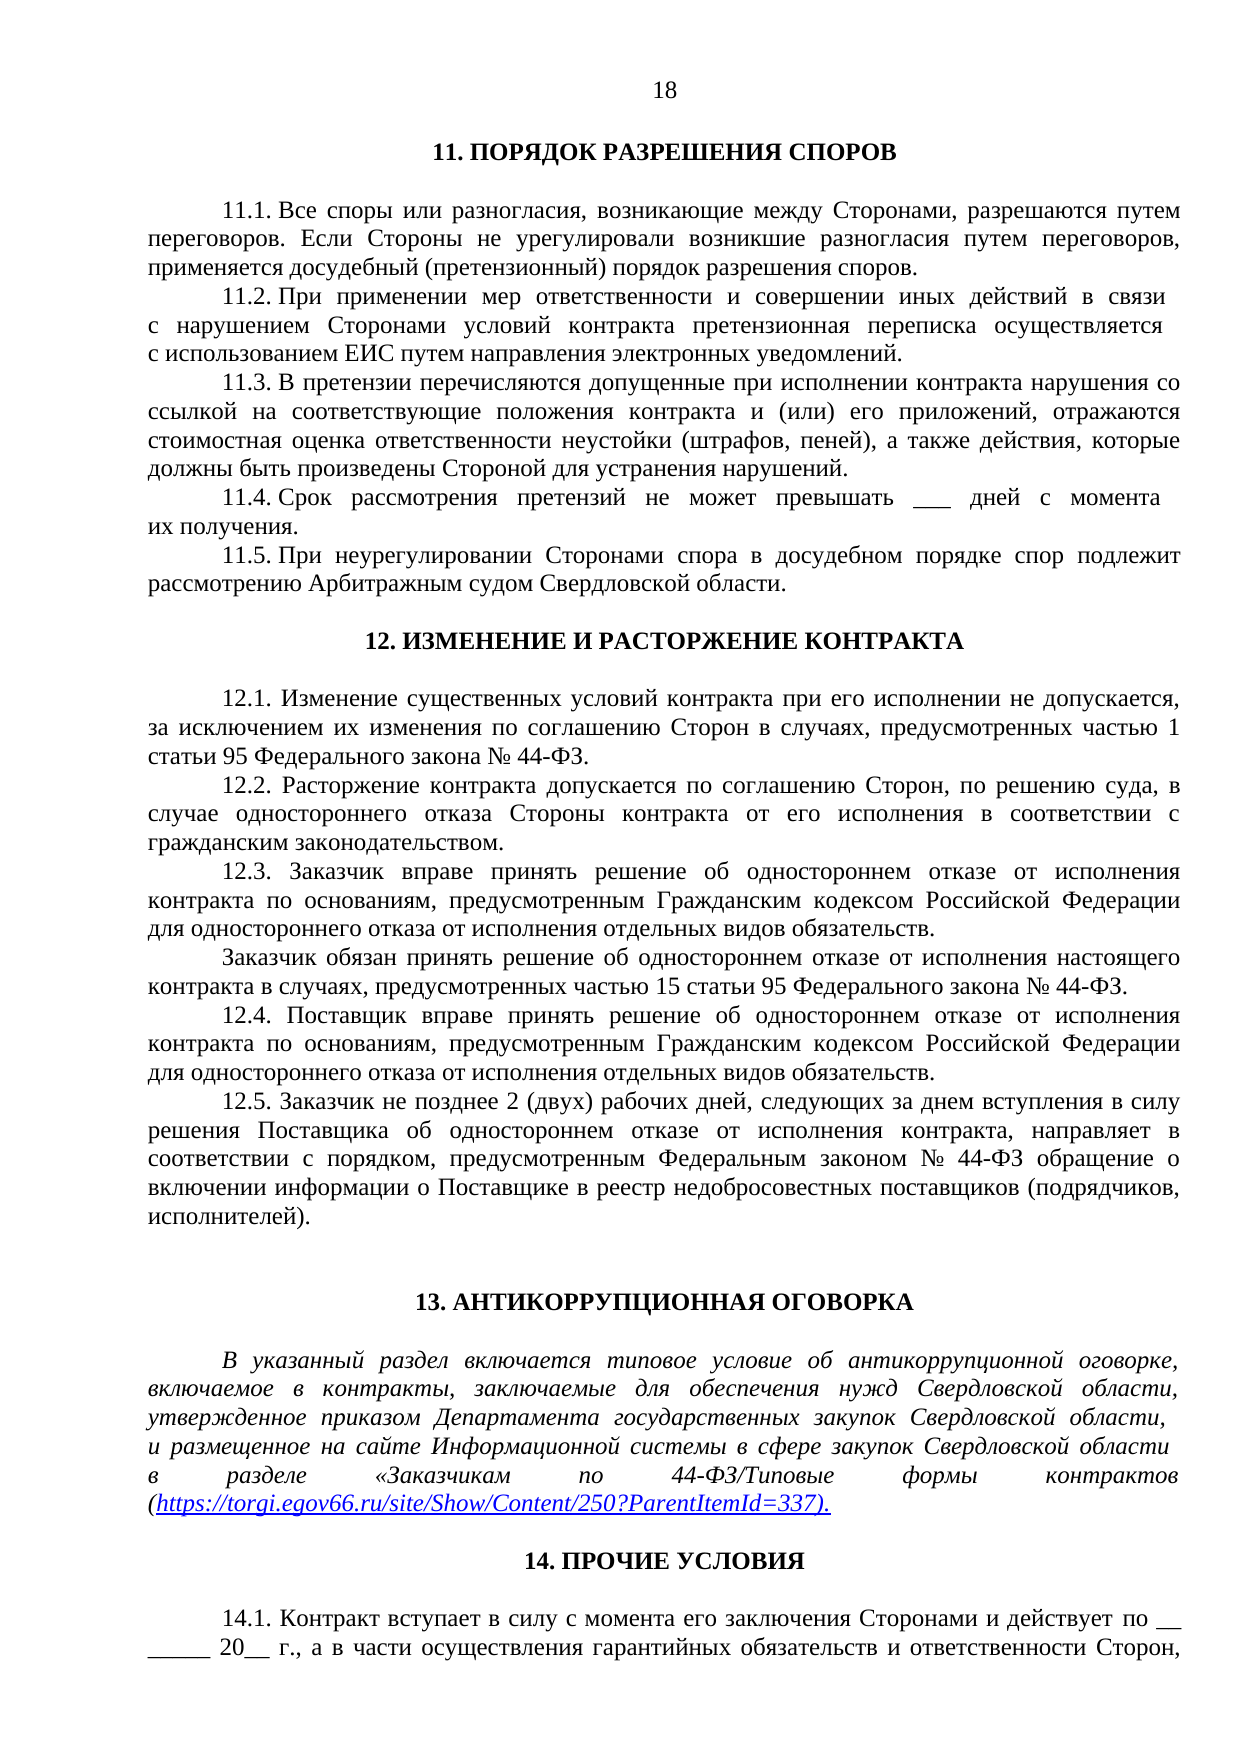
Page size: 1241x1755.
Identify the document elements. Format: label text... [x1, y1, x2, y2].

text 12.2. Расторжение контракта допускается по соглашению Сторон, по решению суда, в случае одностороннего отказа Стороны контракта от его исполнения в соответствии с гражданским законодательством. [148, 770, 1181, 856]
text 12.5. Заказчик не позднее 2 (двух) рабочих дней, следующих за днем вступления в силу решения Поставщика об одностороннем отказе от исполнения контракта, направляет в соответствии с порядком, предусмотренным Федеральным законом № 44-ФЗ обращение о включении информации о Поставщике в реестр недобросовестных поставщиков (подрядчиков, исполнителей). [148, 1086, 1181, 1230]
text Заказчик обязан принять решение об одностороннем отказе от исполнения настоящего контракта в случаях, предусмотренных частью 15 статьи 95 Федерального закона № 44-ФЗ. [148, 942, 1181, 1000]
text 11.1. Все споры или разногласия, возникающие между Сторонами, разрешаются путем переговоров. Если Стороны не урегулировали возникшие разногласия путем переговоров, применяется досудебный (претензионный) порядок разрешения споров. [148, 195, 1181, 281]
text 11.2. При применении мер ответственности и совершении иных действий в связи с нарушением Сторонами условий контракта претензионная переписка осуществляется с использованием ЕИС путем направления электронных уведомлений. [148, 281, 1181, 367]
text 14.1. Контракт вступает в силу с момента его заключения Сторонами и действует по __ _____ 20__ г., а в части осуществления гарантийных обязательств и ответственности Сторон, [148, 1603, 1181, 1661]
text 12.1. Изменение существенных условий контракта при его исполнении не допускается, за исключением их изменения по соглашению Сторон в случаях, предусмотренных частью 1 статьи 95 Федерального закона № 44-ФЗ. [148, 683, 1181, 770]
text 12. ИЗМЕНЕНИЕ И РАСТОРЖЕНИЕ КОНТРАКТА [148, 626, 1181, 655]
text 11.4. Срок рассмотрения претензий не может превышать ___ дней с момента их получения. [148, 482, 1181, 540]
text В указанный раздел включается типовое условие об антикоррупционной оговорке, включаемое в контракты, заключаемые для обеспечения нужд Свердловской области, утвержденное приказом Департамента государственных закупок Свердловской области, и размещенное на сайте Информационной системы в сфере закупок Свердловской области в разделе «Заказчикам по 44-ФЗ/Типовые формы контрактов (https://torgi.egov66.ru/site/Show/Content/250?ParentItemId=337). [148, 1345, 1181, 1517]
text 11.3. В претензии перечисляются допущенные при исполнении контракта нарушения со ссылкой на соответствующие положения контракта и (или) его приложений, отражаются стоимостная оценка ответственности неустойки (штрафов, пеней), а также действия, которые должны быть произведены Стороной для устранения нарушений. [148, 367, 1181, 482]
text 11. ПОРЯДОК РАЗРЕШЕНИЯ СПОРОВ [148, 137, 1181, 166]
text 12.3. Заказчик вправе принять решение об одностороннем отказе от исполнения контракта по основаниям, предусмотренным Гражданским кодексом Российской Федерации для одностороннего отказа от исполнения отдельных видов обязательств. [148, 856, 1181, 942]
text 11.5. При неурегулировании Сторонами спора в досудебном порядке спор подлежит рассмотрению Арбитражным судом Свердловской области. [148, 540, 1181, 597]
text 12.4. Поставщик вправе принять решение об одностороннем отказе от исполнения контракта по основаниям, предусмотренным Гражданским кодексом Российской Федерации для одностороннего отказа от исполнения отдельных видов обязательств. [148, 1000, 1181, 1086]
text 13. АНТИКОРРУПЦИОННАЯ ОГОВОРКА [148, 1287, 1181, 1316]
text 14. ПРОЧИЕ УСЛОВИЯ [148, 1546, 1181, 1575]
